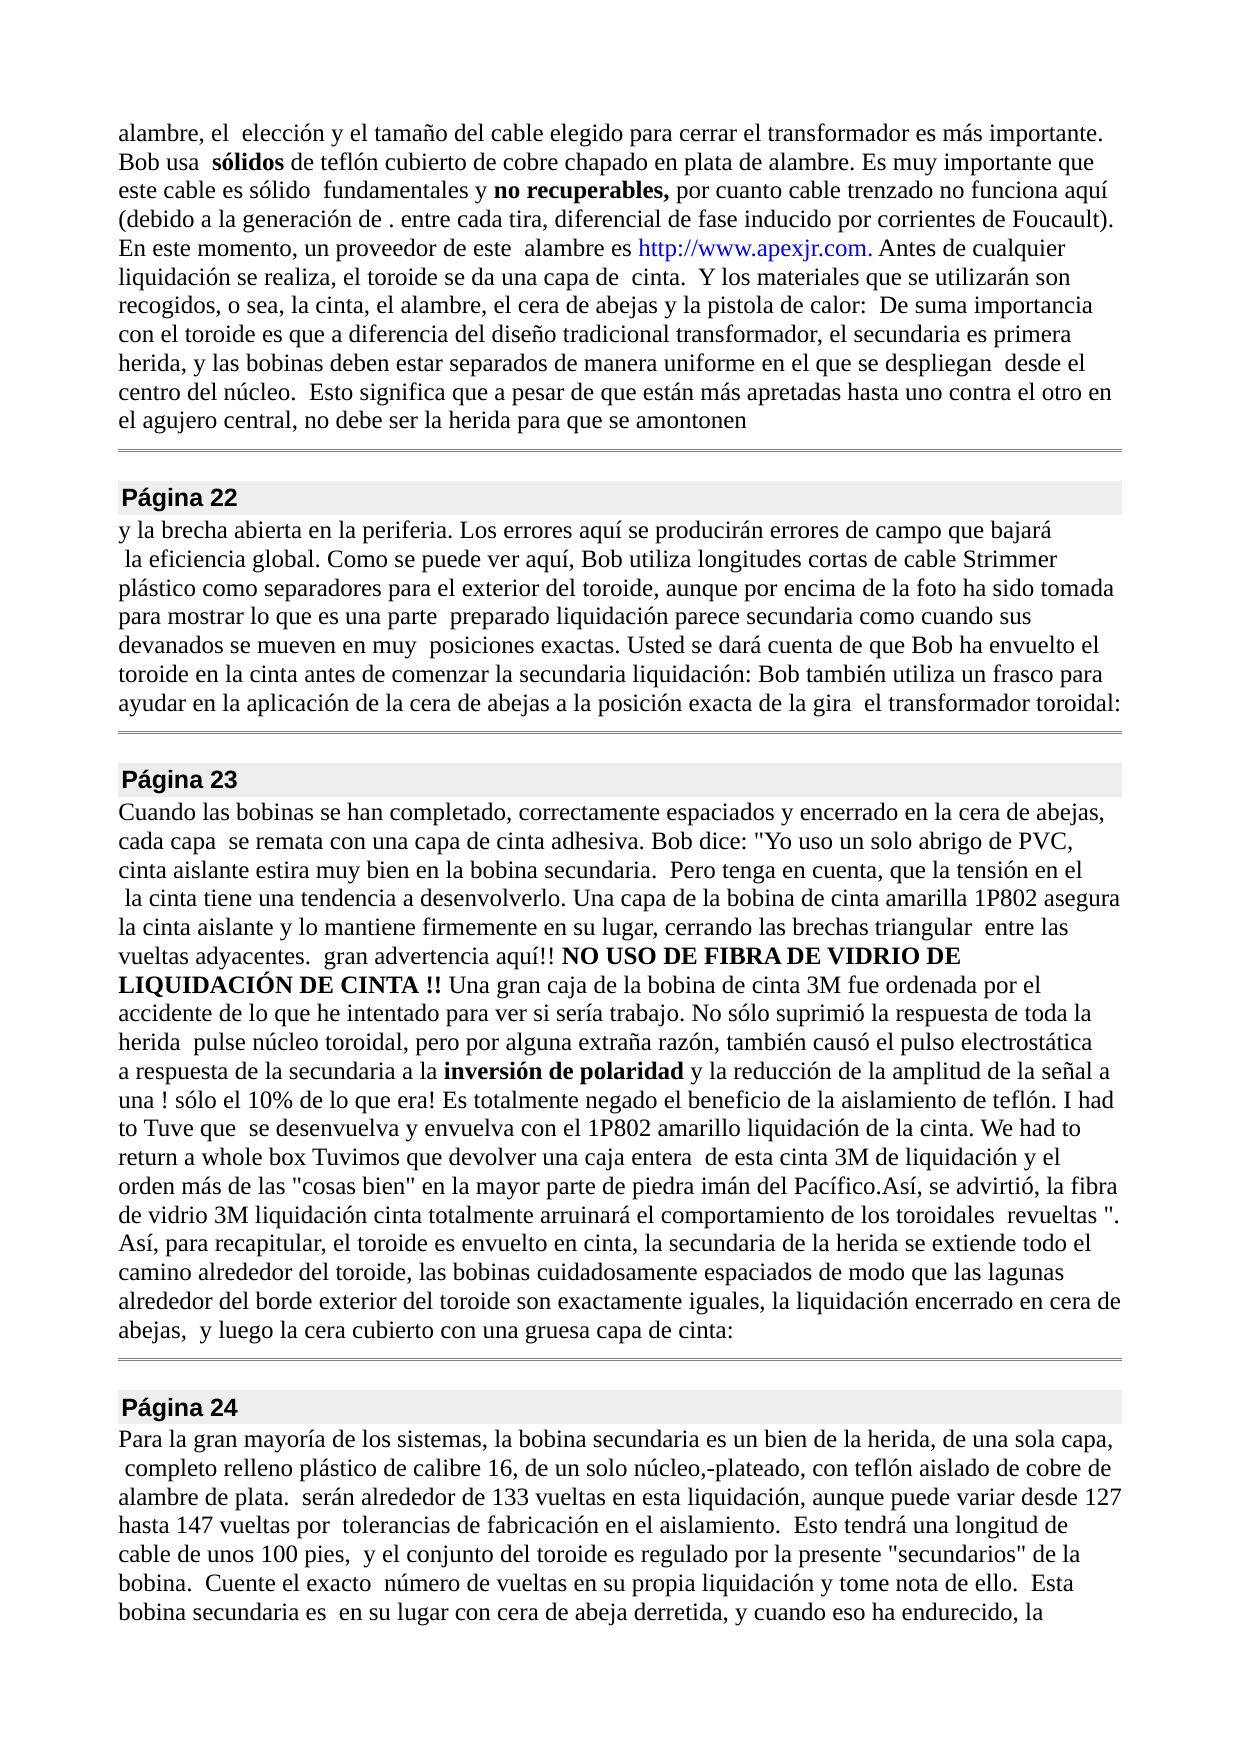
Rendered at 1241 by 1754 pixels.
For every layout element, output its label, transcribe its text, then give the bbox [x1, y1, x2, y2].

text y la brecha abierta en la periferia. Los errores aquí se producirán errores de campo que bajará [118, 515, 1122, 544]
table_header Página 22 [118, 481, 1122, 515]
text Para la gran mayoría de los sistemas, la bobina secundaria es un bien de la herida, de una sola capa, [118, 1424, 1122, 1453]
text completo relleno plástico de calibre 16, de un solo núcleo,-plateado, con teflón aislado de cobre de alambre de plata. serán alrededor de 133 vueltas en esta liquidación, aunque puede variar desde 127 hasta 147 vueltas por tolerancias de fabricación en el aislamiento. Esto tendrá una longitud de cable de unos 100 pies, y el conjunto del toroide es regulado por la presente "secundarios" de la bobina. Cuente el exacto número de vueltas en su propia liquidación y tome nota de ello. Esta bobina secundaria es en su lugar con cera de abeja derretida, y cuando eso ha endurecido, la [118, 1453, 1122, 1626]
text alrededor del borde exterior del toroide son exactamente iguales, la liquidación encerrado en cera de abejas, y luego la cera cubierto con una gruesa capa de cinta: [118, 1286, 1122, 1343]
text alambre, el elección y el tamaño del cable elegido para cerrar el transformador es más importante. Bob usa sólidos de teflón cubierto de cobre chapado en plata de alambre. Es muy importante que este cable es sólido fundamentales y no recuperables, por cuanto cable trenzado no funciona aquí (debido a la generación de . entre cada tira, diferencial de fase inducido por corrientes de Foucault). En este momento, un proveedor de este alambre es http://www.apexjr.com. Antes de cualquier liquidación se realiza, el toroide se da una capa de cinta. Y los materiales que se utilizarán son recogidos, o sea, la cinta, el alambre, el cera de abejas y la pistola de calor: De suma importancia con el toroide es que a diferencia del diseño tradicional transformador, el secundaria es primera herida, y las bobinas deben estar separados de manera uniforme en el que se despliegan desde el centro del núcleo. Esto significa que a pesar de que están más apretadas hasta uno contra el otro en el agujero central, no debe ser la herida para que se amontonen [118, 118, 1122, 434]
table_header Página 24 [118, 1390, 1122, 1424]
table_header Página 23 [118, 763, 1122, 797]
text a respuesta de la secundaria a la inversión de polaridad y la reducción de la amplitud de la señal a una ! sólo el 10% de lo que era! Es totalmente negado el beneficio de la aislamiento de teflón. I had to Tuve que se desenvuelva y envuelva con el 1P802 amarillo liquidación de la cinta. We had to return a whole box Tuvimos que devolver una caja entera de esta cinta 3M de liquidación y el orden más de las "cosas bien" en la mayor parte de piedra imán del Pacífico.Así, se advirtió, la fibra de vidrio 3M liquidación cinta totalmente arruinará el comportamiento de los toroidales revueltas ". Así, para recapitular, el toroide es envuelto en cinta, la secundaria de la herida se extiende todo el camino alrededor del toroide, las bobinas cuidadosamente espaciados de modo que las lagunas [118, 1056, 1122, 1286]
text la cinta tiene una tendencia a desenvolverlo. Una capa de la bobina de cinta amarilla 1P802 asegura la cinta aislante y lo mantiene firmemente en su lugar, cerrando las brechas triangular entre las vueltas adyacentes. gran advertencia aquí!! NO USO DE FIBRA DE VIDRIO DE LIQUIDACIÓN DE CINTA !! Una gran caja de la bobina de cinta 3M fue ordenada por el accidente de lo que he intentado para ver si sería trabajo. No sólo suprimió la respuesta de toda la herida pulse núcleo toroidal, pero por alguna extraña razón, también causó el pulso electrostática [118, 883, 1122, 1056]
text la eficiencia global. Como se puede ver aquí, Bob utiliza longitudes cortas de cable Strimmer plástico como separadores para el exterior del toroide, aunque por encima de la foto ha sido tomada para mostrar lo que es una parte preparado liquidación parece secundaria como cuando sus devanados se mueven en muy posiciones exactas. Usted se dará cuenta de que Bob ha envuelto el toroide en la cinta antes de comenzar la secundaria liquidación: Bob también utiliza un frasco para ayudar en la aplicación de la cera de abejas a la posición exacta de la gira el transformador toroidal: [118, 544, 1122, 716]
text Cuando las bobinas se han completado, correctamente espaciados y encerrado en la cera de abejas, cada capa se remata con una capa de cinta adhesiva. Bob dice: "Yo uso un solo abrigo de PVC, cinta aislante estira muy bien en la bobina secundaria. Pero tenga en cuenta, que la tensión en el [118, 797, 1122, 883]
